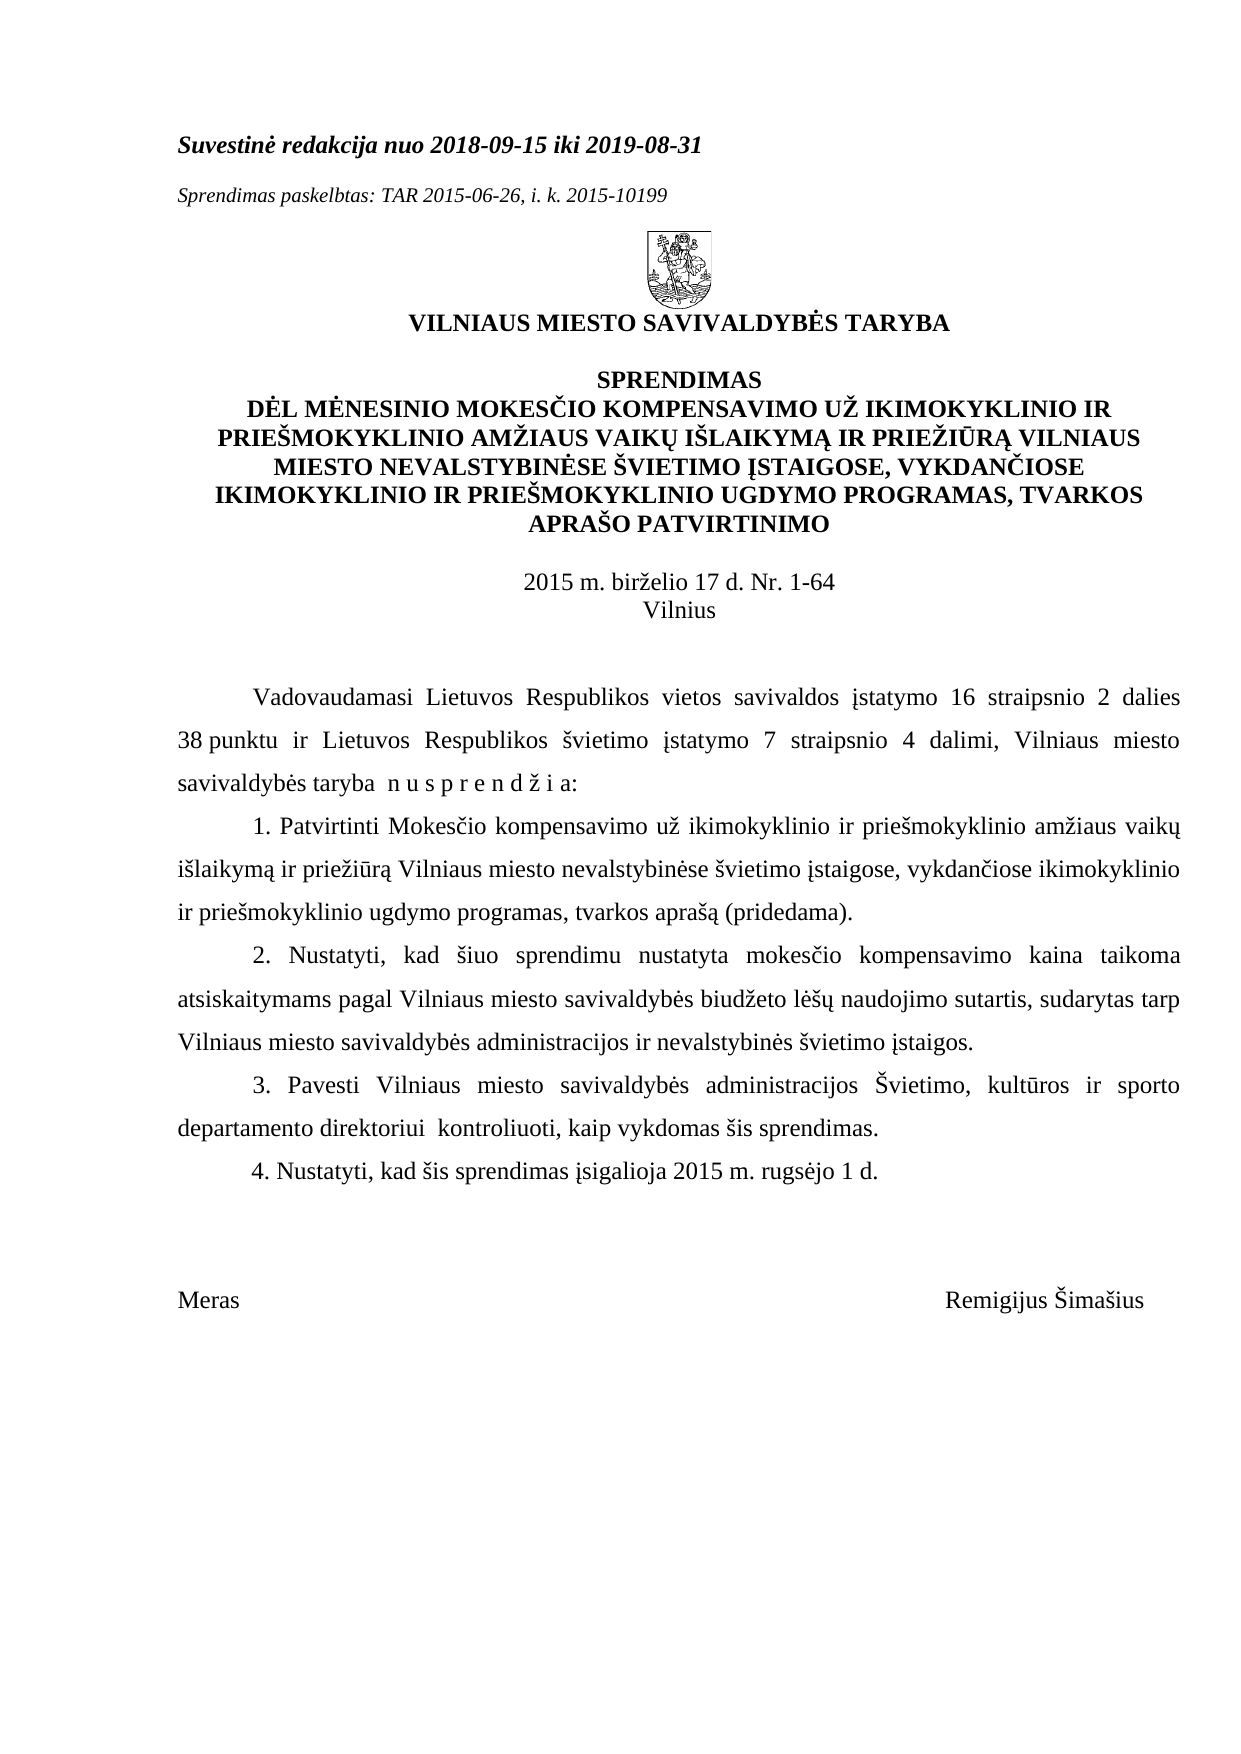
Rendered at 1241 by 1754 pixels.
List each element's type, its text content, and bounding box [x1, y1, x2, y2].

text 2015 m. birželio 17 d. Nr. 1-64 [177, 567, 1181, 596]
text Vadovaudamasi Lietuvos Respublikos vietos savivaldos įstatymo 16 straipsnio 2 dalies 38 punktu ir Lietuvos Respublikos švietimo įstatymo 7 straipsnio 4 dalimi, Vilniaus miesto savivaldybės taryba nusprendžia: [177, 682, 1181, 797]
text 2. Nustatyti, kad šiuo sprendimu nustatyta mokesčio kompensavimo kaina taikoma atsiskaitymams pagal Vilniaus miesto savivaldybės biudžeto lėšų naudojimo sutartis, sudarytas tarp Vilniaus miesto savivaldybės administracijos ir nevalstybinės švietimo įstaigos. [177, 941, 1181, 1056]
text Vilnius [177, 596, 1181, 624]
text DĖL MĖNESINIO MOKESČIO KOMPENSAVIMO UŽ IKIMOKYKLINIO IR PRIEŠMOKYKLINIO AMŽIAUS VAIKŲ IŠLAIKYMĄ IR PRIEŽIŪRĄ VILNIAUS MIESTO NEVALSTYBINĖSE ŠVIETIMO ĮSTAIGOSE, VYKDANČIOSE IKIMOKYKLINIO IR PRIEŠMOKYKLINIO UGDYMO PROGRAMAS, TVARKOS APRAŠO PATVIRTINIMO [177, 394, 1181, 538]
text 4. Nustatyti, kad šis sprendimas įsigalioja 2015 m. rugsėjo 1 d. [177, 1156, 1181, 1185]
text VILNIAUS MIESTO SAVIVALDYBĖS TARYBA [177, 308, 1181, 337]
text Suvestinė redakcija nuo 2018-09-15 iki 2019-08-31 [177, 131, 1181, 159]
text 1. Patvirtinti Mokesčio kompensavimo už ikimokyklinio ir priešmokyklinio amžiaus vaikų išlaikymą ir priežiūrą Vilniaus miesto nevalstybinėse švietimo įstaigose, vykdančiose ikimokyklinio ir priešmokyklinio ugdymo programas, tvarkos aprašą (pridedama). [177, 811, 1181, 926]
text 3. Pavesti Vilniaus miesto savivaldybės administracijos Švietimo, kultūros ir sporto departamento direktoriui kontroliuoti, kaip vykdomas šis sprendimas. [177, 1070, 1181, 1142]
text SPRENDIMAS [177, 366, 1181, 394]
text Sprendimas paskelbtas: TAR 2015-06-26, i. k. 2015-10199 [177, 183, 1181, 207]
text Meras Remigijus Šimašius [177, 1286, 1181, 1314]
